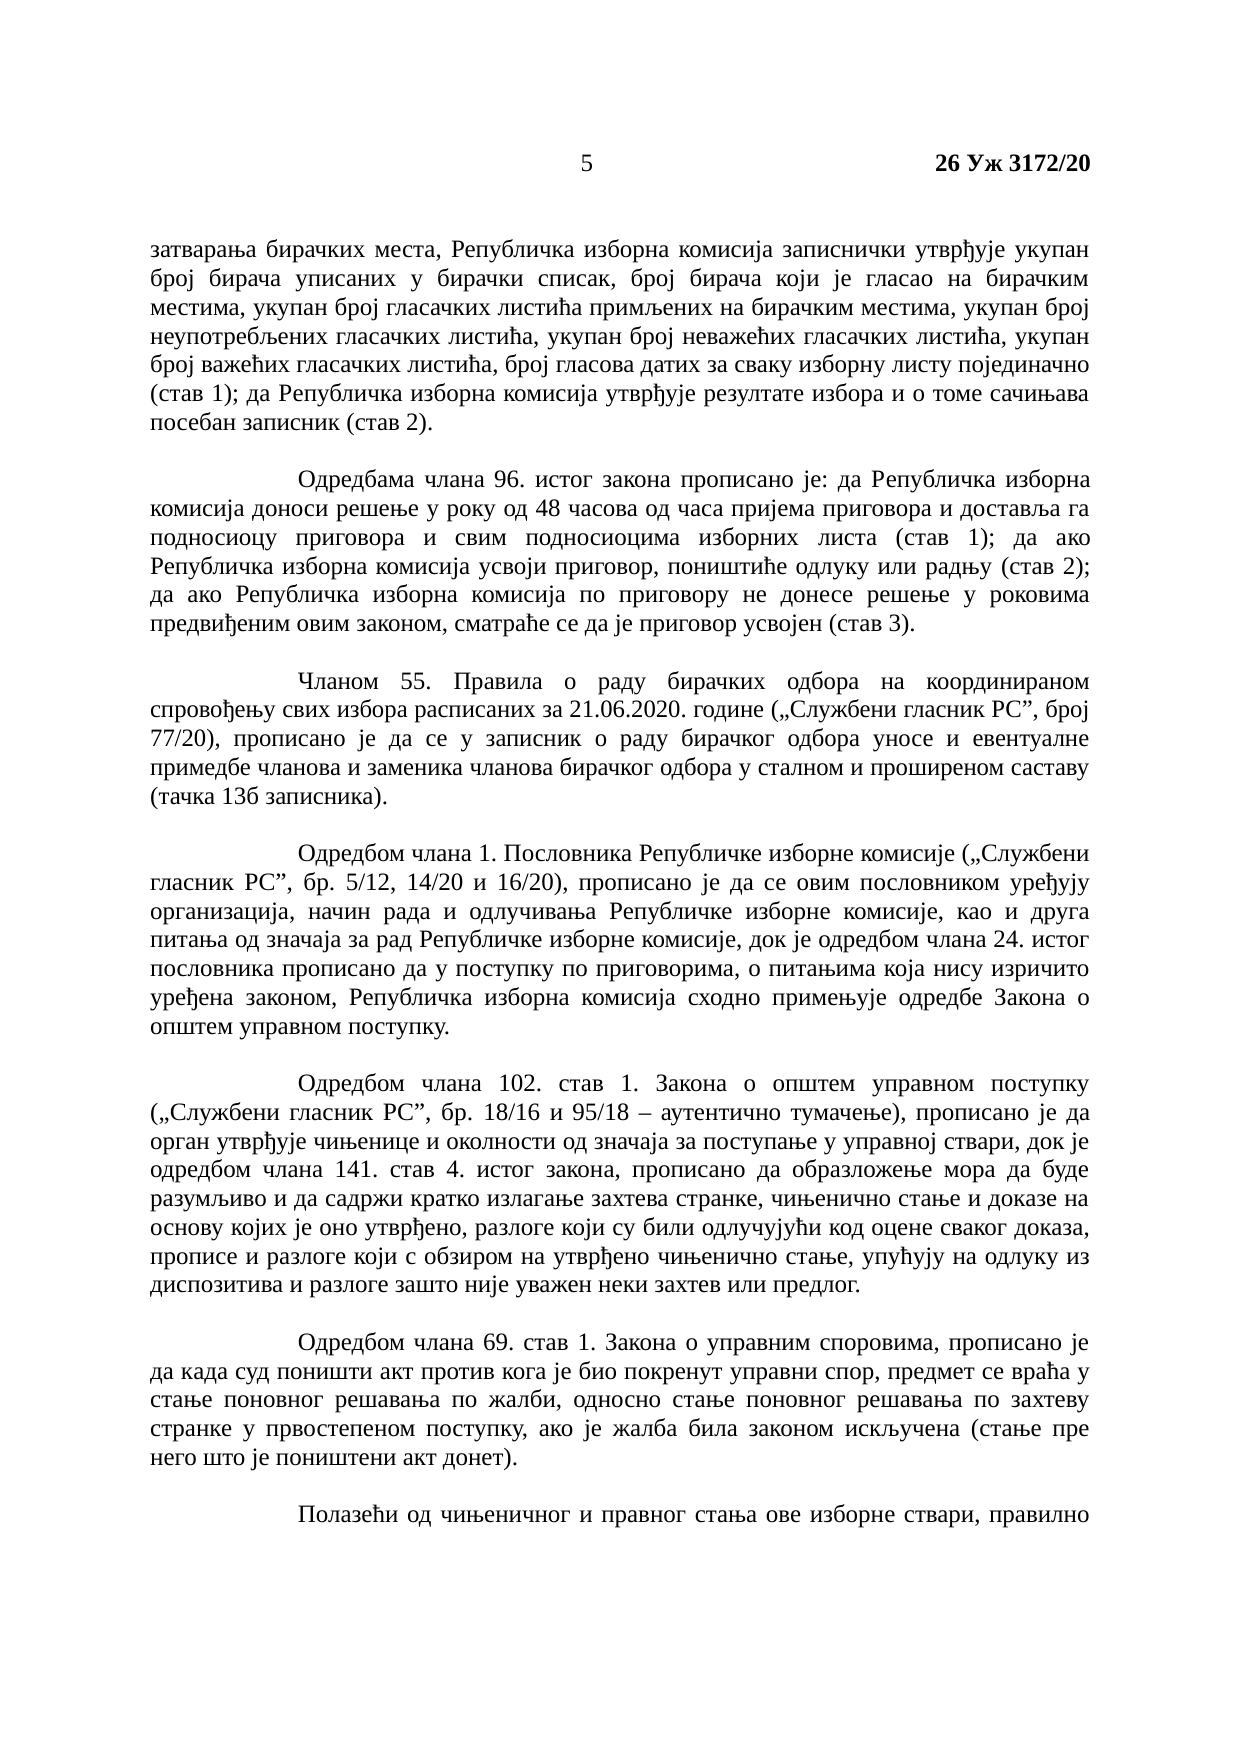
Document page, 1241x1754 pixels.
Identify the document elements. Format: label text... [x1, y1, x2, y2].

text Одредбама члана 96. истог закона прописано је: да Републичка изборна комисија доноси решење у року од 48 часова од часа пријема приговора и доставља га подносиоцу приговора и свим подносиоцима изборних листа (став 1); да ако Републичка изборна комисија усвоји приговор, поништиће одлуку или радњу (став 2); да ако Републичка изборна комисија по приговору не донесе решење у роковима предвиђеним овим законом, сматраће се да је приговор усвојен (став 3). [150, 464, 1091, 637]
text Одредбом члана 1. Пословника Републичке изборне комисије („Службени гласник РС”, бр. 5/12, 14/20 и 16/20), прописано је да се овим пословником уређују организација, начин рада и одлучивања Републичке изборне комисије, као и друга питања од значаја за рад Републичке изборне комисије, док је одредбом члана 24. истог пословника прописано да у поступку по приговорима, о питањима која нису изричито уређена законом, Републичка изборна комисија сходно примењује одредбе Закона о општем управном поступку. [150, 838, 1091, 1039]
text Одредбом члана 102. став 1. Закона о општем управном поступку („Службени гласник РС”, бр. 18/16 и 95/18 – аутентично тумачење), прописано је да орган утврђује чињенице и околности од значаја за поступање у управној ствари, док је одредбом члана 141. став 4. истог закона, прописано да образложење мора да буде разумљиво и да садржи кратко излагање захтева странке, чињенично стање и доказе на основу којих је оно утврђено, разлоге који су били одлучујући код оцене сваког доказа, прописе и разлоге који с обзиром на утврђено чињенично стање, упућују на одлуку из диспозитива и разлоге зашто није уважен неки захтев или предлог. [150, 1068, 1091, 1298]
text Полазећи од чињеничног и правног стања ове изборне ствари, правилно [150, 1471, 1091, 1528]
text Одредбом члана 69. став 1. Закона о управним споровима, прописано је да када суд поништи акт против кога је био покренут управни спор, предмет се враћа у стање поновног решавања по жалби, односно стање поновног решавања по захтеву странке у првостепеном поступку, ако је жалба била законом искључена (стање пре него што је поништени акт донет). [150, 1327, 1091, 1471]
text Чланом 55. Правила о раду бирачких одбора на координираном спровођењу свих избора расписаних за 21.06.2020. године („Службени гласник РС”, број 77/20), прописано је да се у записник о раду бирачког одбора уносе и евентуалне примедбе чланова и заменика чланова бирачког одбора у сталном и проширеном саставу (тачка 13б записника). [150, 666, 1091, 809]
text затварања бирачких места, Републичка изборна комисија записнички утврђује укупан број бирача уписаних у бирачки списак, број бирача који је гласао на бирачким местима, укупан број гласачких листића примљених на бирачким местима, укупан број неупотребљених гласачких листића, укупан број неважећих гласачких листића, укупан број важећих гласачких листића, број гласова датих за сваку изборну листу појединачно (став 1); да Републичка изборна комисија утврђује резултате избора и о томе сачињава посебан записник (став 2). [150, 234, 1091, 436]
